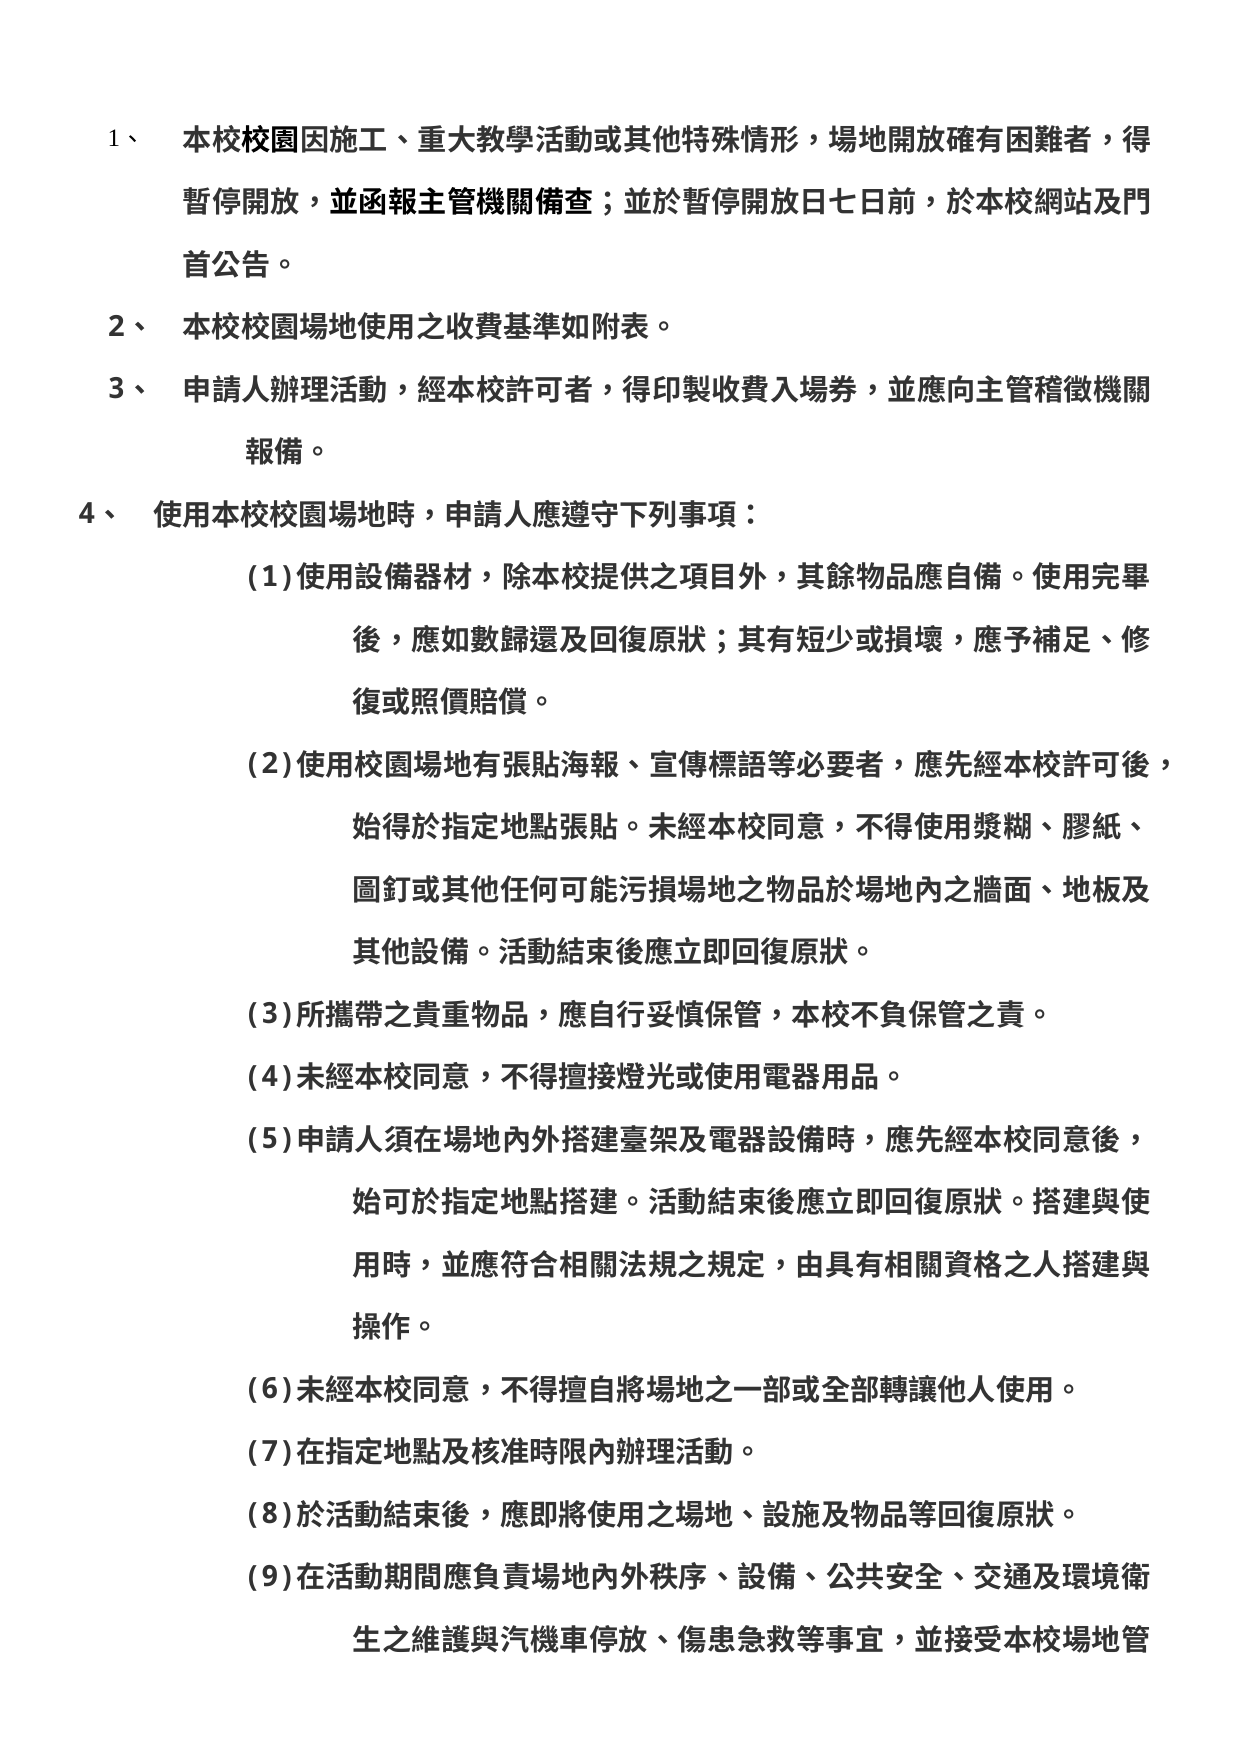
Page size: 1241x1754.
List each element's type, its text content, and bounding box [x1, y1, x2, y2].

list 於活動結束後，應即將使用之場地、設施及物品等回復原狀。 [243, 1471, 1152, 1533]
list 未經本校同意，不得擅接燈光或使用電器用品。 [243, 1033, 1152, 1096]
list 使用本校校園場地時，申請人應遵守下列事項： [78, 471, 1152, 533]
list 本校校園場地使用之收費基準如附表。 [107, 283, 1152, 346]
list 申請人辦理活動，經本校許可者，得印製收費入場券，並應向主管稽徵機關報備。 [107, 346, 1152, 471]
list 使用設備器材，除本校提供之項目外，其餘物品應自備。使用完畢後，應如數歸還及回復原狀；其有短少或損壞，應予補足、修復或照價賠償。 [243, 533, 1152, 721]
list 申請人須在場地內外搭建臺架及電器設備時，應先經本校同意後，始可於指定地點搭建。活動結束後應立即回復原狀。搭建與使用時，並應符合相關法規之規定，由具有相關資格之人搭建與操作。 [243, 1096, 1152, 1346]
list 使用校園場地有張貼海報、宣傳標語等必要者，應先經本校許可後，始得於指定地點張貼。未經本校同意，不得使用漿糊、膠紙、圖釘或其他任何可能污損場地之物品於場地內之牆面、地板及其他設備。活動結束後應立即回復原狀。 [243, 721, 1152, 971]
list 未經本校同意，不得擅自將場地之一部或全部轉讓他人使用。 [243, 1346, 1152, 1408]
list 本校校園因施工、重大教學活動或其他特殊情形，場地開放確有困難者，得暫停開放，並函報主管機關備查；並於暫停開放日七日前，於本校網站及門首公告。 [107, 96, 1152, 283]
list 所攜帶之貴重物品，應自行妥慎保管，本校不負保管之責。 [243, 971, 1152, 1033]
list 在活動期間應負責場地內外秩序、設備、公共安全、交通及環境衛生之維護與汽機車停放、傷患急救等事宜，並接受本校場地管 [243, 1533, 1152, 1658]
list 在指定地點及核准時限內辦理活動。 [243, 1408, 1152, 1471]
